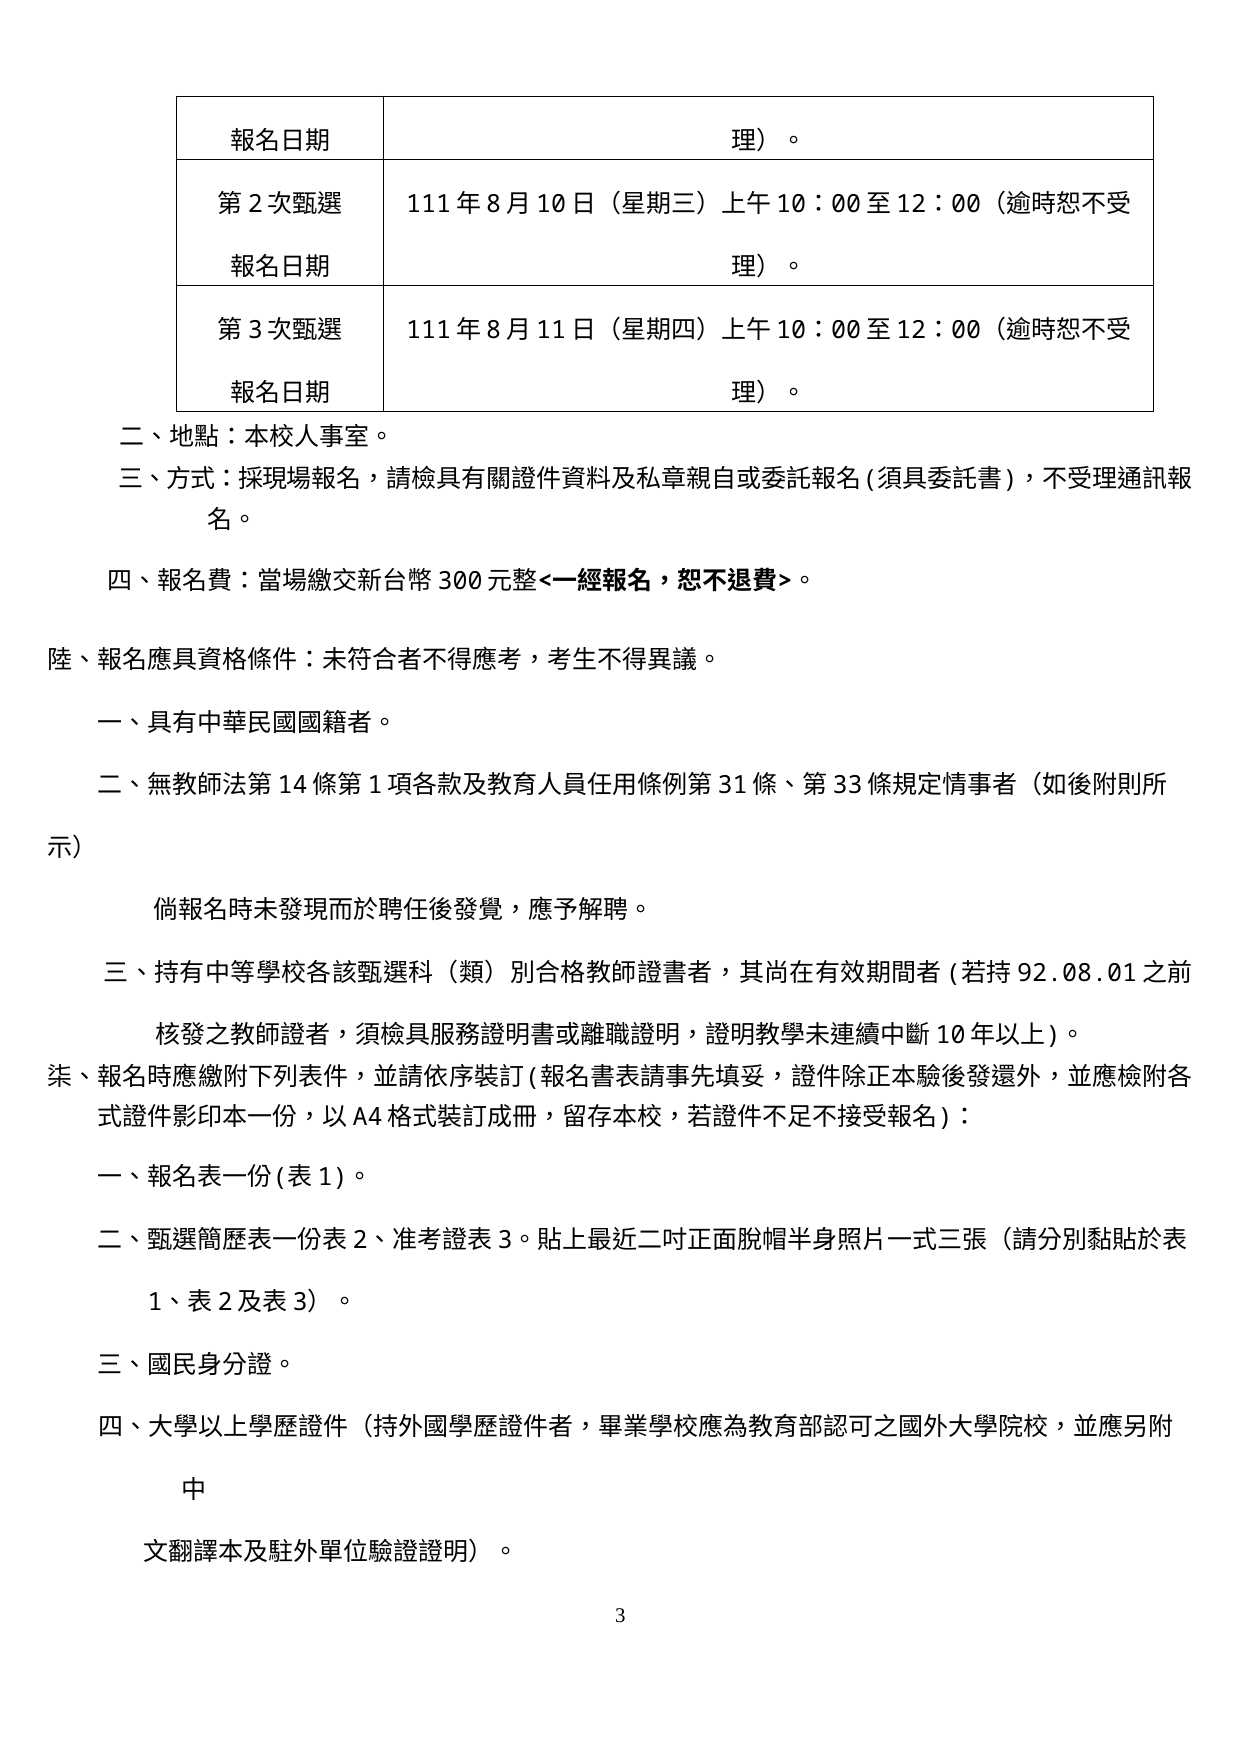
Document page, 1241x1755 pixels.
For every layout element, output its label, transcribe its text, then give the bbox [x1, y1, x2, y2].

text 四、報名費：當場繳交新台幣300元整<一經報名，恕不退費>。 [47, 556, 1193, 598]
text 柒、報名時應繳附下列表件，並請依序裝訂(報名書表請事先填妥，證件除正本驗後發還外，並應檢附各式證件影印本一份，以A4格式裝訂成冊，留存本校，若證件不足不接受報名)： [47, 1054, 1193, 1133]
text 四、大學以上學歷證件（持外國學歷證件者，畢業學校應為教育部認可之國外大學院校，並應另附中 [68, 1383, 1193, 1508]
table_cell 111年8月11日（星期四）上午10：00至12：00（逾時恕不受理）。 [384, 286, 1153, 411]
table_header 報名日期 [177, 97, 383, 159]
text 一、報名表一份(表1)。 [47, 1133, 1193, 1196]
text 三、持有中等學校各該甄選科（類）別合格教師證書者，其尚在有效期間者(若持92.08.01之前核發之教師證者，須檢具服務證明書或離職證明，證明教學未連續中斷10年以上)。 [103, 929, 1193, 1054]
text 二、甄選簡歷表一份表2、准考證表3。貼上最近二吋正面脫帽半身照片一式三張（請分別黏貼於表1、表2及表3）。 [97, 1196, 1193, 1321]
text 三、國民身分證。 [47, 1321, 1193, 1383]
text 陸、報名應具資格條件：未符合者不得應考，考生不得異議。 [47, 616, 1193, 679]
text 倘報名時未發現而於聘任後發覺，應予解聘。 [78, 866, 1193, 929]
text 二、無教師法第14條第1項各款及教育人員任用條例第31條、第33條規定情事者（如後附則所示） [47, 741, 1193, 866]
table_cell 第3次甄選 報名日期 [177, 286, 383, 411]
text 一、具有中華民國國籍者。 [97, 679, 1193, 741]
text 三、方式：採現場報名，請檢具有關證件資料及私章親自或委託報名(須具委託書)，不受理通訊報名。 [47, 454, 1193, 537]
table_cell 111年8月10日（星期三）上午10：00至12：00（逾時恕不受理）。 [384, 160, 1153, 285]
text 二、地點：本校人事室。 [47, 412, 1193, 454]
text 文翻譯本及駐外單位驗證證明）。 [143, 1508, 1193, 1571]
table_header 理）。 [384, 97, 1153, 159]
table_cell 第2次甄選 報名日期 [177, 160, 383, 285]
